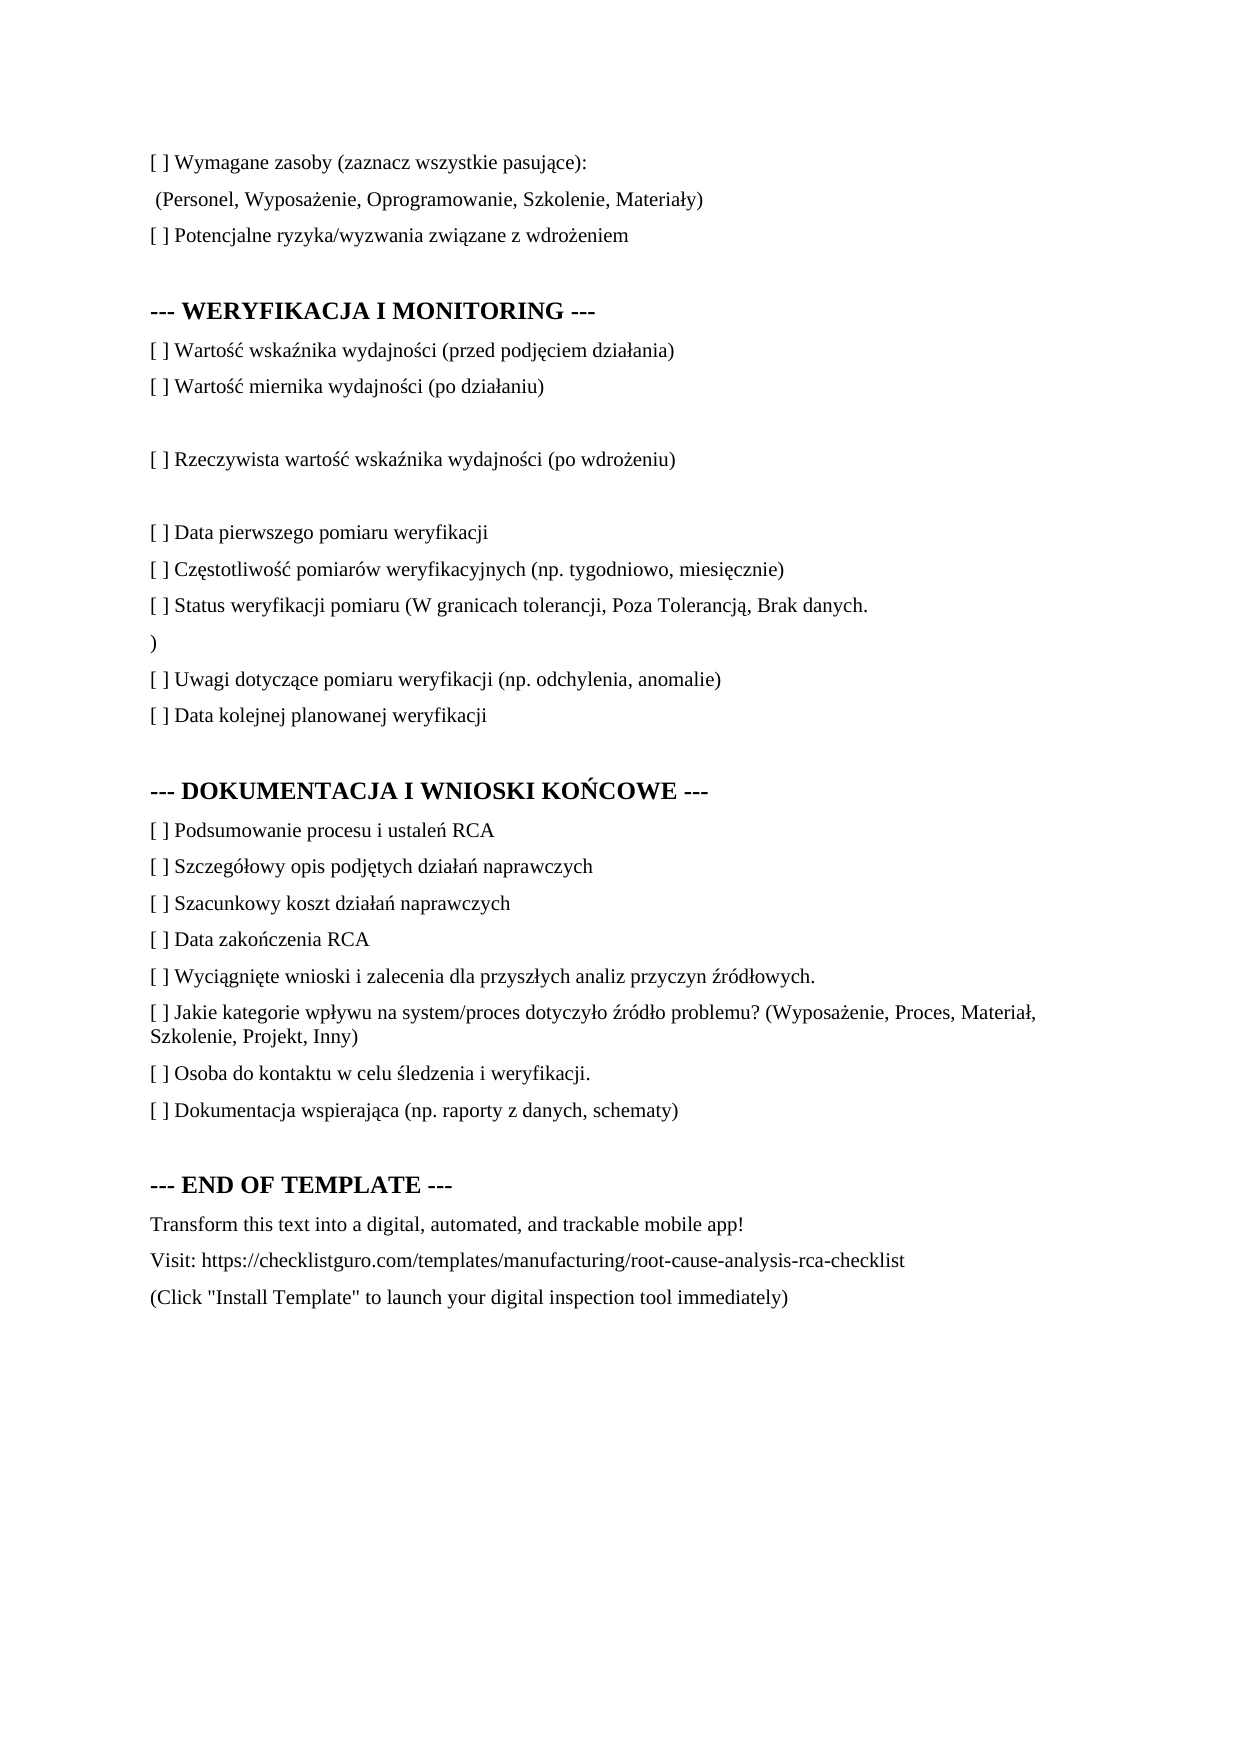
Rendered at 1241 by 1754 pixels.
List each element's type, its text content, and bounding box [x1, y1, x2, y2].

text [ ] Potencjalne ryzyka/wyzwania związane z wdrożeniem [150, 223, 1090, 247]
text --- END OF TEMPLATE --- [150, 1171, 1090, 1199]
text [ ] Szacunkowy koszt działań naprawczych [150, 891, 1090, 915]
text Visit: https://checklistguro.com/templates/manufacturing/root-cause-analysis-rca-checklist [150, 1248, 1090, 1272]
text (Click "Install Template" to launch your digital inspection tool immediately) [150, 1285, 1090, 1309]
text [ ] Data kolejnej planowanej weryfikacji [150, 703, 1090, 727]
text [ ] Dokumentacja wspierająca (np. raporty z danych, schematy) [150, 1097, 1090, 1122]
text [ ] Podsumowanie procesu i ustaleń RCA [150, 817, 1090, 842]
text [ ] Wyciągnięte wnioski i zalecenia dla przyszłych analiz przyczyn źródłowych. [150, 964, 1090, 988]
text ) [150, 630, 1090, 654]
text [ ] Częstotliwość pomiarów weryfikacyjnych (np. tygodniowo, miesięcznie) [150, 557, 1090, 581]
text [ ] Wartość wskaźnika wydajności (przed podjęciem działania) [150, 337, 1090, 362]
text [ ] Wartość miernika wydajności (po działaniu) [150, 374, 1090, 398]
text --- DOKUMENTACJA I WNIOSKI KOŃCOWE --- [150, 776, 1090, 805]
text [ ] Uwagi dotyczące pomiaru weryfikacji (np. odchylenia, anomalie) [150, 667, 1090, 691]
text [ ] Szczegółowy opis podjętych działań naprawczych [150, 854, 1090, 878]
text [ ] Status weryfikacji pomiaru (W granicach tolerancji, Poza Tolerancją, Brak danych. [150, 593, 1090, 617]
text [ ] Osoba do kontaktu w celu śledzenia i weryfikacji. [150, 1061, 1090, 1085]
text --- WERYFIKACJA I MONITORING --- [150, 296, 1090, 325]
text [ ] Data pierwszego pomiaru weryfikacji [150, 520, 1090, 544]
text [ ] Rzeczywista wartość wskaźnika wydajności (po wdrożeniu) [150, 447, 1090, 471]
text Transform this text into a digital, automated, and trackable mobile app! [150, 1212, 1090, 1236]
text [ ] Jakie kategorie wpływu na system/proces dotyczyło źródło problemu? (Wyposażenie, Proces, Materiał, Szkolenie, Projekt, Inny) [150, 1000, 1090, 1048]
text [ ] Wymagane zasoby (zaznacz wszystkie pasujące): [150, 150, 1090, 174]
text [ ] Data zakończenia RCA [150, 927, 1090, 951]
text (Personel, Wyposażenie, Oprogramowanie, Szkolenie, Materiały) [150, 187, 1090, 211]
